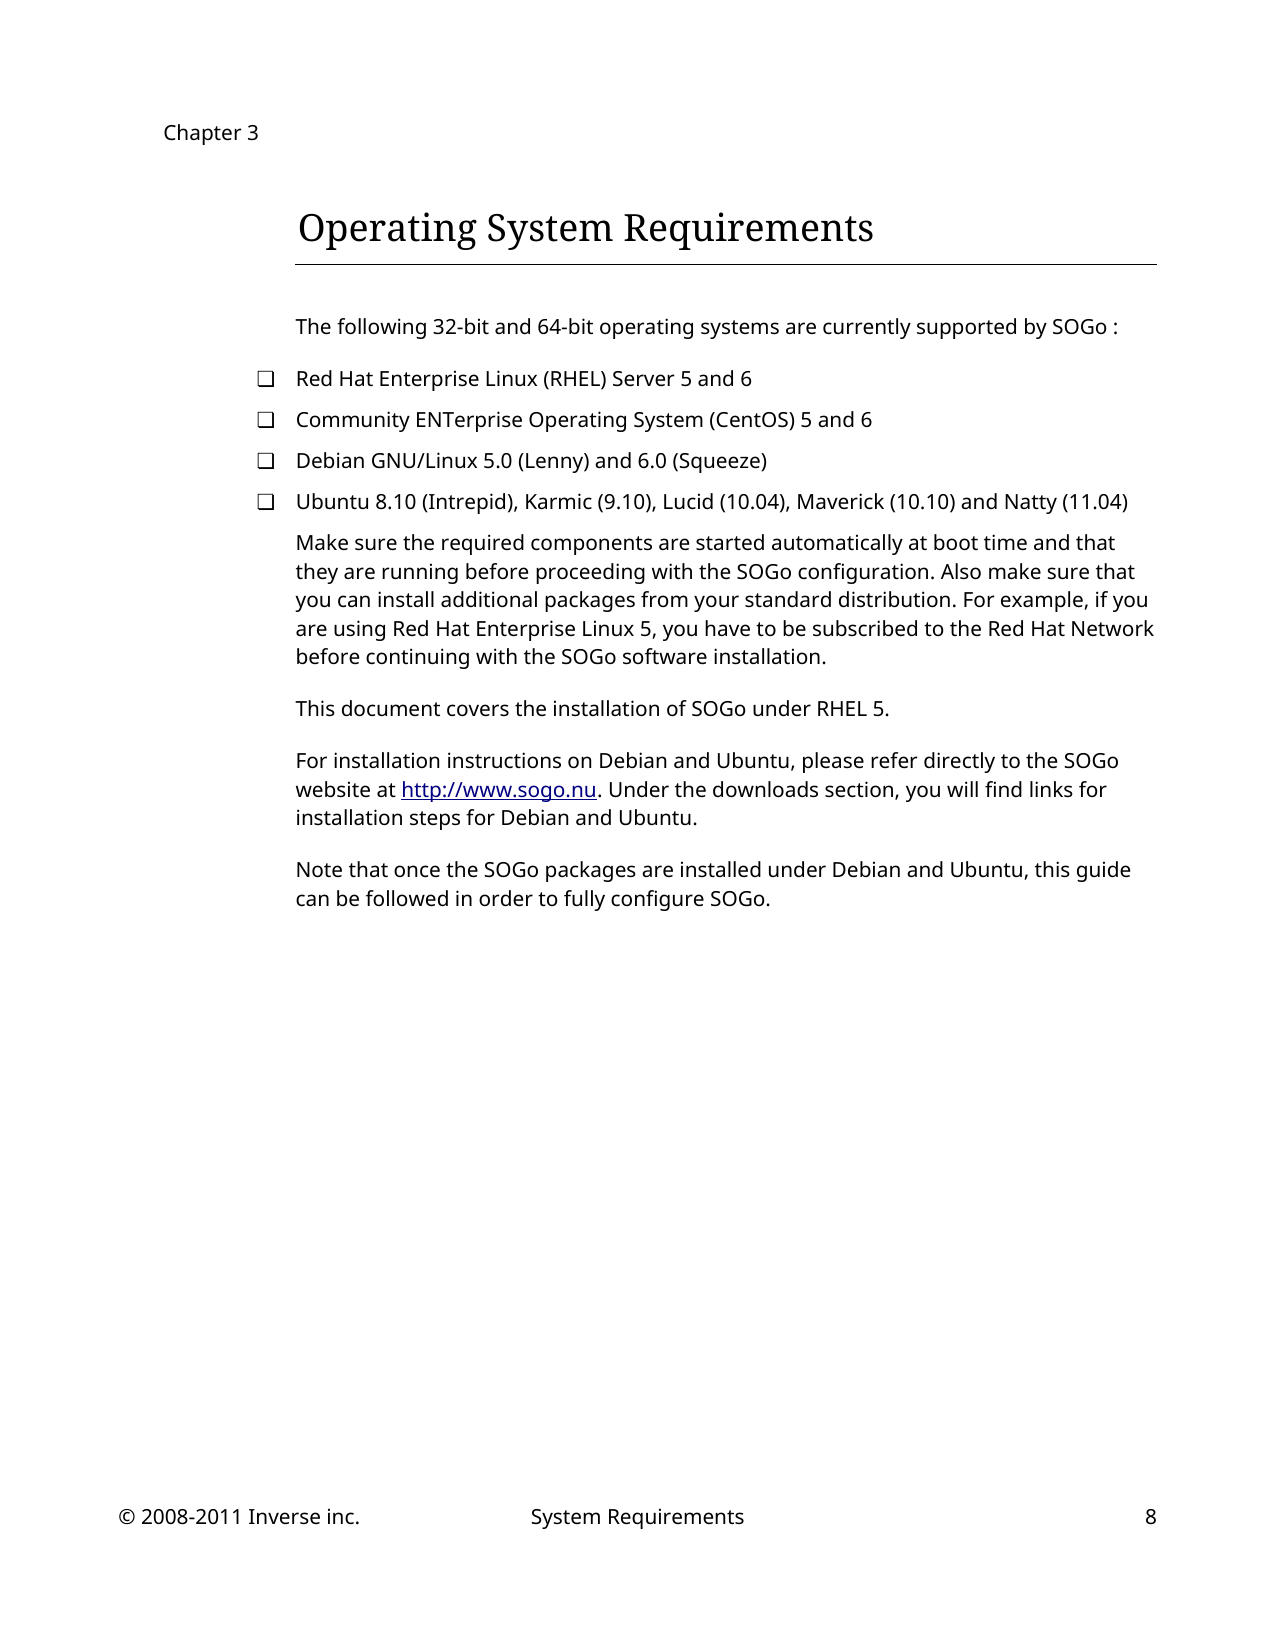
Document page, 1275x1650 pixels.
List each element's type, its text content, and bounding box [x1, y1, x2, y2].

list ❏ Ubuntu 8.10 (Intrepid), Karmic (9.10), Lucid (10.04), Maverick (10.10) and Natty (11.04) [256, 487, 1157, 516]
text The following 32-bit and 64-bit operating systems are currently supported by SOGo : [295, 312, 1157, 341]
list ❏ Red Hat Enterprise Linux (RHEL) Server 5 and 6 [256, 364, 1157, 393]
text Note that once the SOGo packages are installed under Debian and Ubuntu, this guide can be followed in order to fully configure SOGo. [295, 855, 1157, 912]
text For installation instructions on Debian and Ubuntu, please refer directly to the SOGo website at http://www.sogo.nu. Under the downloads section, you will find links for installation steps for Debian and Ubuntu. [295, 746, 1157, 832]
subtitle Operating System Requirements [295, 201, 1157, 264]
text This document covers the installation of SOGo under RHEL 5. [295, 694, 1157, 723]
list ❏ Community ENTerprise Operating System (CentOS) 5 and 6 [256, 406, 1157, 434]
text Make sure the required components are started automatically at boot time and that they are running before proceeding with the SOGo configuration. Also make sure that you can install additional packages from your standard distribution. For example, if you are using Red Hat Enterprise Linux 5, you have to be subscribed to the Red Hat Network before continuing with the SOGo software installation. [295, 528, 1157, 671]
list ❏ Debian GNU/Linux 5.0 (Lenny) and 6.0 (Squeeze) [256, 446, 1157, 475]
